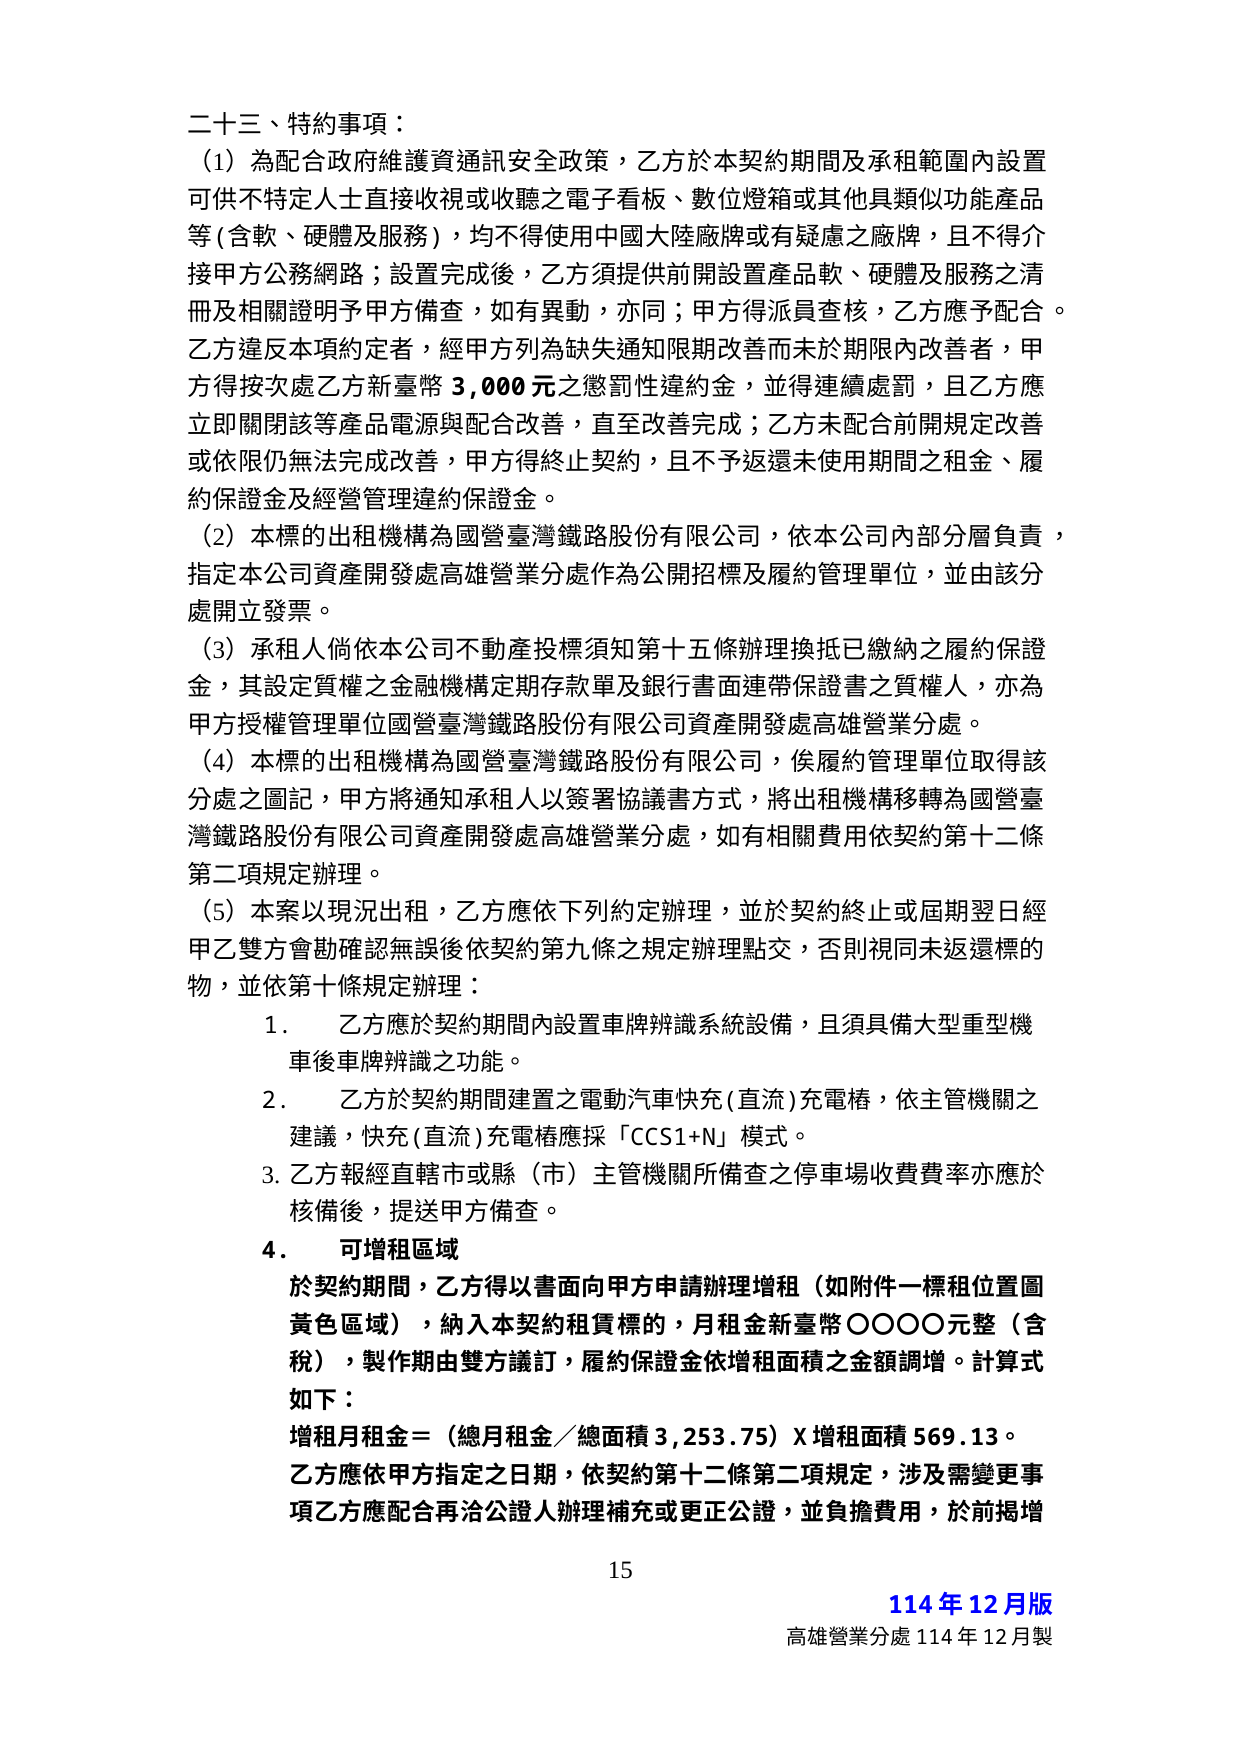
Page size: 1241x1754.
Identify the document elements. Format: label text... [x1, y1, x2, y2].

list 乙方於契約期間建置之電動汽車快充(直流)充電樁，依主管機關之建議，快充(直流)充電樁應採「CCS1+N」模式。 [261, 1078, 1047, 1153]
list 可增租區域 [261, 1228, 1047, 1266]
text 乙方應依甲方指定之日期，依契約第十二條第二項規定，涉及需變更事項乙方應配合再洽公證人辦理補充或更正公證，並負擔費用，於前揭增 [289, 1453, 1047, 1528]
list 乙方報經直轄市或縣（市）主管機關所備查之停車場收費費率亦應於核備後，提送甲方備查。 [261, 1153, 1047, 1228]
text 二十三、特約事項： [187, 103, 1053, 141]
text 增租月租金＝（總月租金／總面積3,253.75）X增租面積569.13。 [289, 1416, 1047, 1453]
list 本案以現況出租，乙方應依下列約定辦理，並於契約終止或屆期翌日經甲乙雙方會勘確認無誤後依契約第九條之規定辦理點交，否則視同未返還標的物，並依第十條規定辦理： [187, 891, 1047, 1003]
list 乙方應於契約期間內設置車牌辨識系統設備，且須具備大型重型機車後車牌辨識之功能。 [263, 1003, 1047, 1078]
list 本標的出租機構為國營臺灣鐵路股份有限公司，依本公司內部分層負責，指定本公司資產開發處高雄營業分處作為公開招標及履約管理單位，並由該分處開立發票。 [187, 516, 1047, 628]
list 承租人倘依本公司不動產投標須知第十五條辦理換抵已繳納之履約保證金，其設定質權之金融機構定期存款單及銀行書面連帶保證書之質權人，亦為甲方授權管理單位國營臺灣鐵路股份有限公司資產開發處高雄營業分處。 [187, 628, 1047, 741]
list 為配合政府維護資通訊安全政策，乙方於本契約期間及承租範圍內設置可供不特定人士直接收視或收聽之電子看板、數位燈箱或其他具類似功能產品等(含軟、硬體及服務)，均不得使用中國大陸廠牌或有疑慮之廠牌，且不得介接甲方公務網路；設置完成後，乙方須提供前開設置產品軟、硬體及服務之清冊及相關證明予甲方備查，如有異動，亦同；甲方得派員查核，乙方應予配合。乙方違反本項約定者，經甲方列為缺失通知限期改善而未於期限內改善者，甲方得按次處乙方新臺幣3,000元之懲罰性違約金，並得連續處罰，且乙方應立即關閉該等產品電源與配合改善，直至改善完成；乙方未配合前開規定改善或依限仍無法完成改善，甲方得終止契約，且不予返還未使用期間之租金、履約保證金及經營管理違約保證金。 [187, 141, 1047, 516]
text 於契約期間，乙方得以書面向甲方申請辦理增租（如附件一標租位置圖黃色區域），納入本契約租賃標的，月租金新臺幣〇〇〇〇元整（含稅），製作期由雙方議訂，履約保證金依增租面積之金額調增。計算式如下： [289, 1266, 1047, 1416]
list 本標的出租機構為國營臺灣鐵路股份有限公司，俟履約管理單位取得該分處之圖記，甲方將通知承租人以簽署協議書方式，將出租機構移轉為國營臺灣鐵路股份有限公司資產開發處高雄營業分處，如有相關費用依契約第十二條第二項規定辦理。 [187, 741, 1047, 891]
